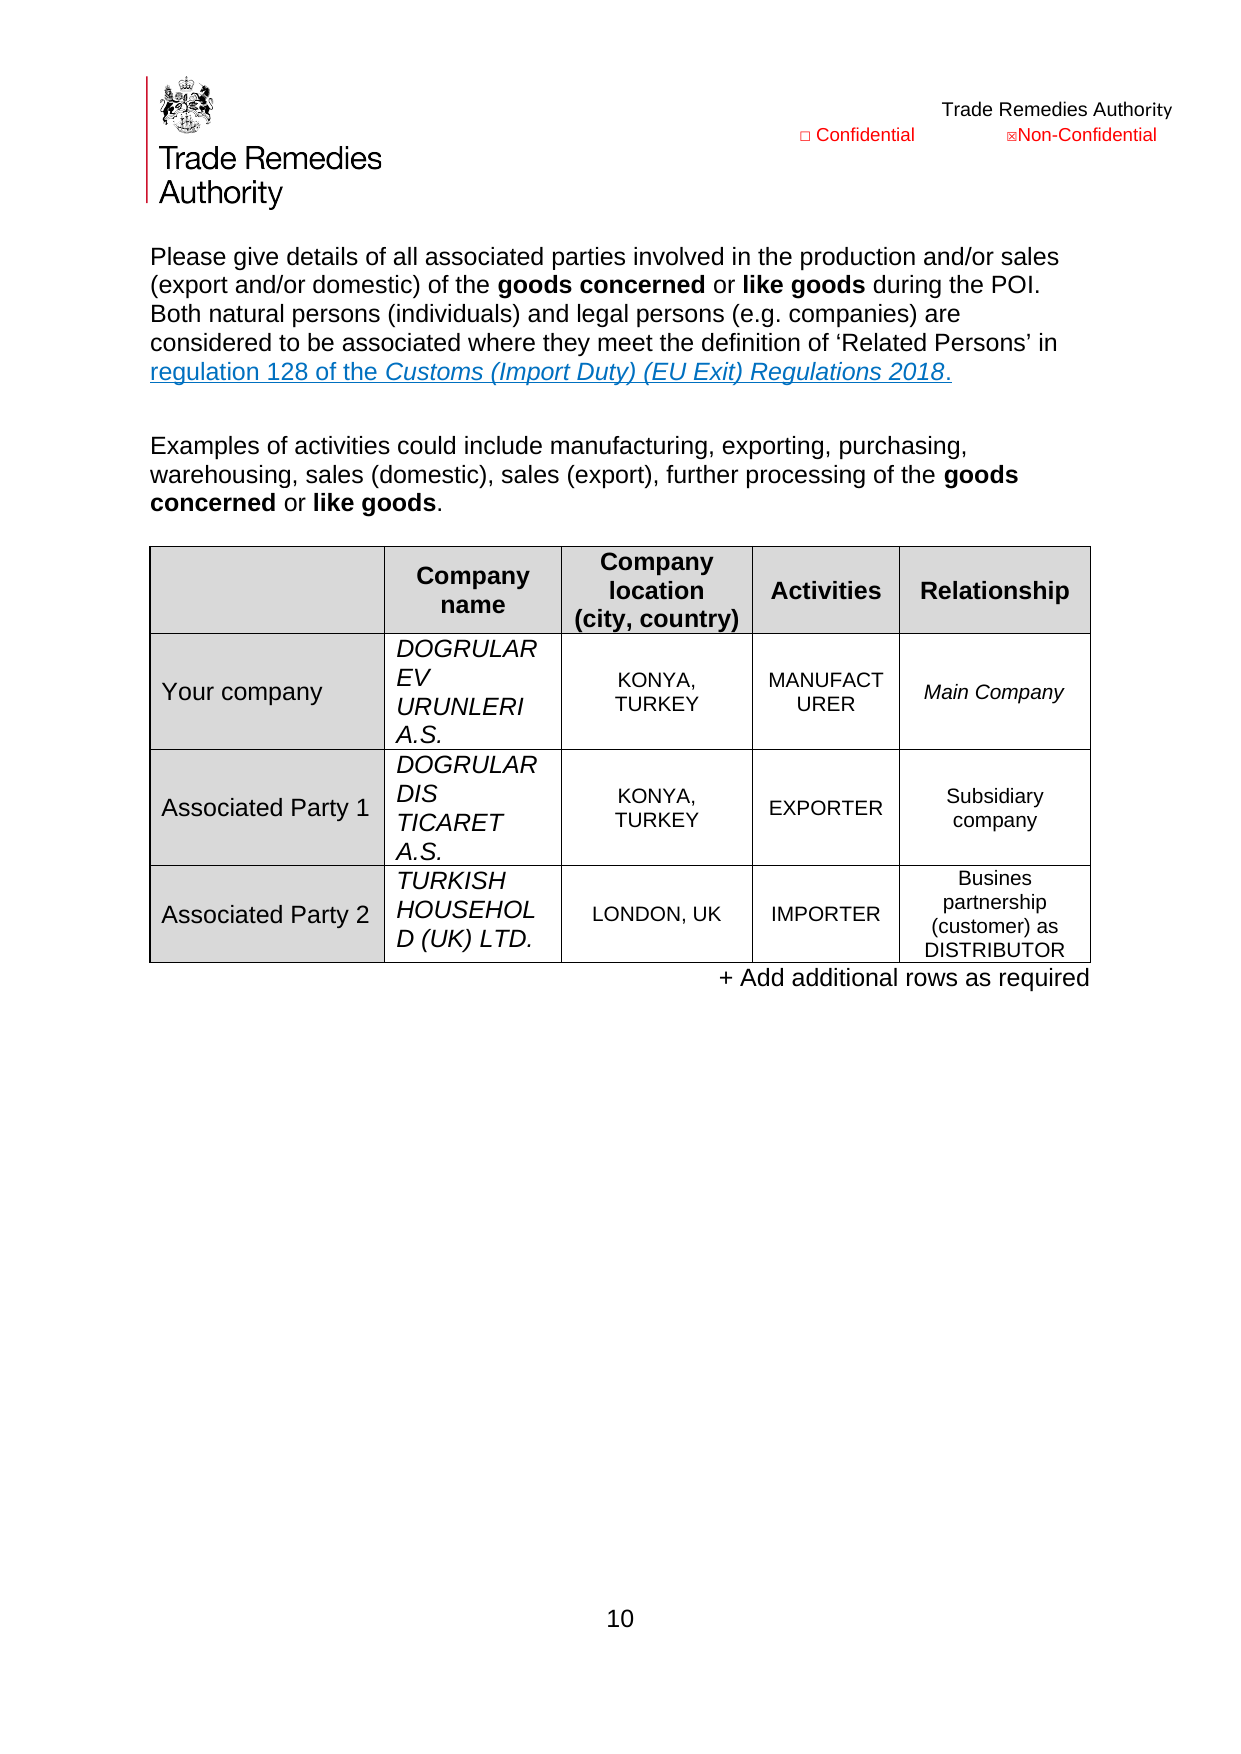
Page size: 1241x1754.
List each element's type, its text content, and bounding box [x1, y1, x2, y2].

table_cell EXPORTER [753, 750, 899, 865]
table_header [151, 547, 384, 633]
text Examples of activities could include manufacturing, exporting, purchasing, warehousing, sales (domestic), sales (export), further processing of the goods concerned or like goods. [150, 431, 1090, 517]
table_cell Associated Party 1 [151, 750, 384, 865]
table_cell Your company [151, 634, 384, 749]
table_cell KONYA, TURKEY [562, 634, 752, 749]
table_cell MANUFACTURER [753, 634, 899, 749]
table_header Company name [385, 547, 561, 633]
table_header Company location (city, country) [562, 547, 752, 633]
table_cell Associated Party 2 [151, 866, 384, 962]
table_cell TURKISH HOUSEHOLD (UK) LTD. [385, 866, 561, 962]
table_cell IMPORTER [753, 866, 899, 962]
table_cell KONYA, TURKEY [562, 750, 752, 865]
text + Add additional rows as required [150, 963, 1090, 992]
table_cell DOGRULAR EV URUNLERI A.S. [385, 634, 561, 749]
text Please give details of all associated parties involved in the production and/or sales (export and/or domestic) of the goods concerned or like goods during the POI. Both natural persons (individuals) and legal persons (e.g. companies) are considered to be associated where they meet the definition of ‘Related Persons’ in regulation 128 of the Customs (Import Duty) (EU Exit) Regulations 2018. [150, 242, 1090, 385]
table_cell LONDON, UK [562, 866, 752, 962]
table_cell Subsidiary company [900, 750, 1090, 865]
table_header Activities [753, 547, 899, 633]
table_cell Main Company [900, 634, 1090, 749]
table_cell Busines partnership (customer) as DISTRIBUTOR [900, 866, 1090, 962]
table_cell DOGRULAR DIS TICARET A.S. [385, 750, 561, 865]
table_header Relationship [900, 547, 1090, 633]
